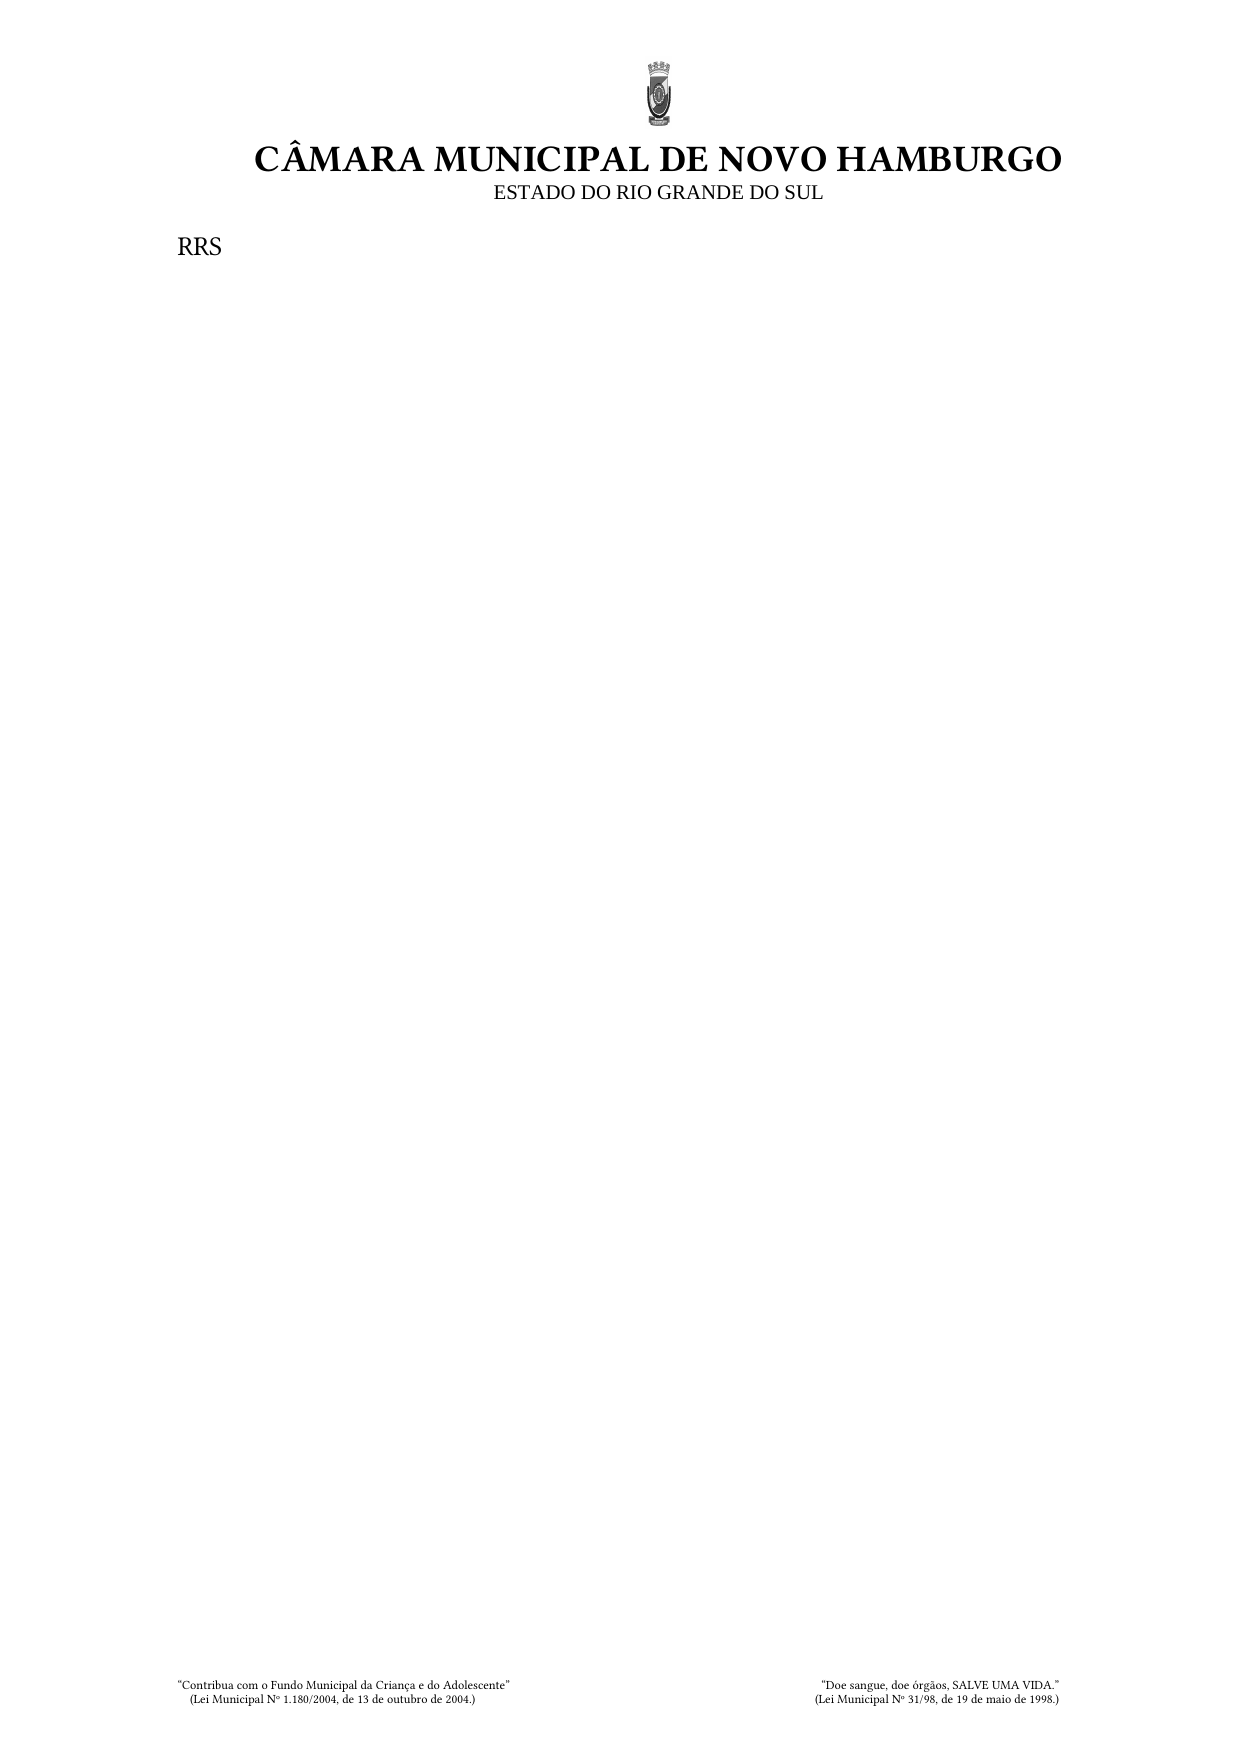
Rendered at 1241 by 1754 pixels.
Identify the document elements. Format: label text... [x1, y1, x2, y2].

text RRS [177, 231, 1140, 262]
